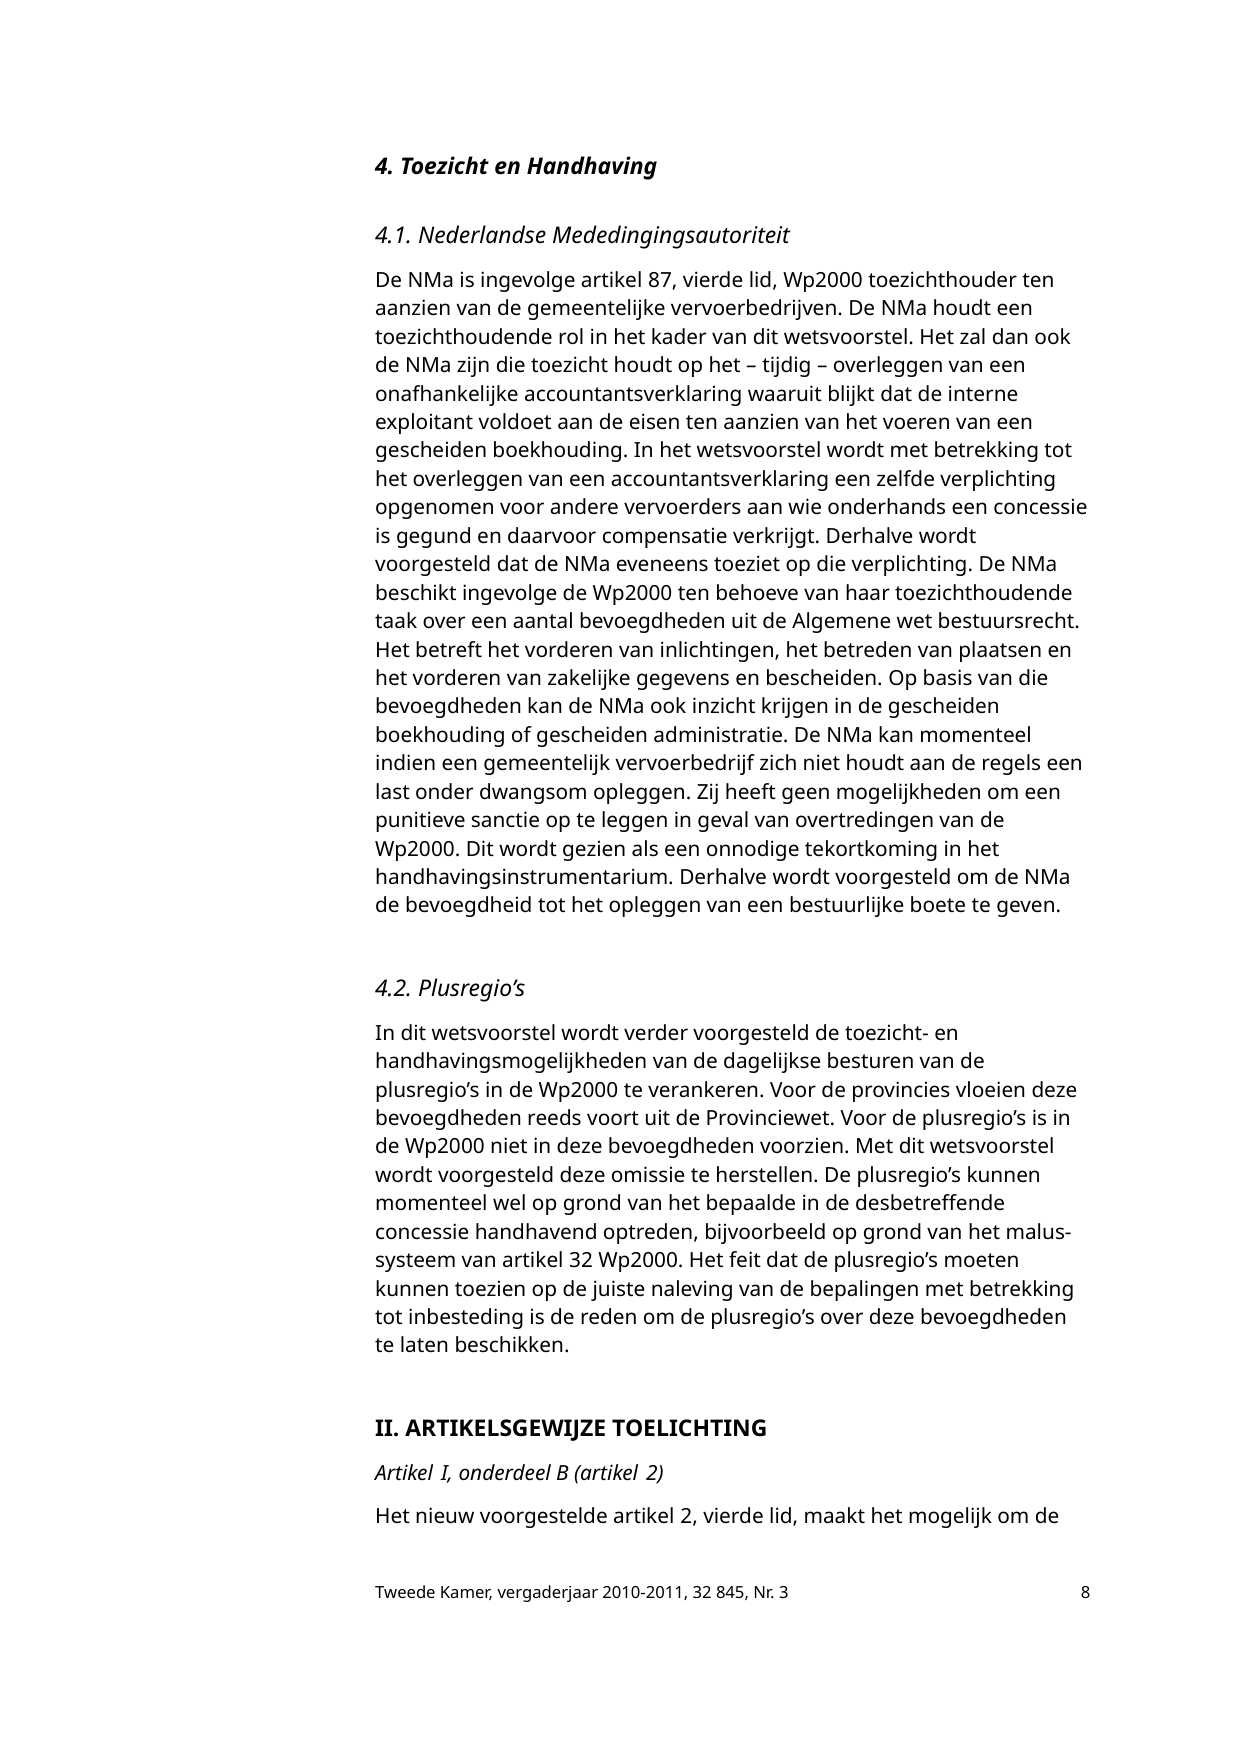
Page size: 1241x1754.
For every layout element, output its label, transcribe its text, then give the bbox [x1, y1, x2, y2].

text In dit wetsvoorstel wordt verder voorgesteld de toezicht- en handhavingsmogelijkheden van de dagelijkse besturen van de plusregio’s in de Wp2000 te verankeren. Voor de provincies vloeien deze bevoegdheden reeds voort uit de Provinciewet. Voor de plusregio’s is in de Wp2000 niet in deze bevoegdheden voorzien. Met dit wetsvoorstel wordt voorgesteld deze omissie te herstellen. De plusregio’s kunnen momenteel wel op grond van het bepaalde in de desbetreffende concessie handhavend optreden, bijvoorbeeld op grond van het malus-systeem van artikel 32 Wp2000. Het feit dat de plusregio’s moeten kunnen toezien op de juiste naleving van de bepalingen met betrekking tot inbesteding is de reden om de plusregio’s over deze bevoegdheden te laten beschikken. [375, 1127, 1090, 1468]
subtitle 4. Toezicht en Handhaving [375, 259, 1090, 291]
text Ingevolge de bijlage bij de verordening moeten vervoerders die een concessie voor openbaar vervoer onderhands gegund hebben gekregen en daarvoor een financiële compensatie krijgen, een gescheiden boekhouding voeren om inzichtelijkheid in de geldstromen te vergroten en kruissubsidies te vermijden. Die verplichting geldt dus zowel voor een interne exploitant als voor een private vervoerder aan wie een concessie in voorgaande zin is gegund. Het doel van de bijlage, in samenhang met de PSO-verordening, is dat overheidssubsidie voor de uitvoering van de concessie niet gebruikt mag worden voor andere marktactiviteiten. De consequente toepassing van de gescheiden boekhouding vermijdt kruissubsidiëring van andere activiteiten met de subsidies voor de vervoersactiviteiten met een onrendabele top. In dit wetsvoorstel wordt in artikel 63c de verplichting tot het voeren van een gescheiden boekhouding nader uitgewerkt. Er wordt onderscheid gemaakt tussen het bijhouden van een gescheiden boekhouding en het bijhouden van een gescheiden administratie binnen een boekhouding. Welke verplichting van toepassing is, hangt af van de organisatievorm van de interne exploitant. De private vervoerder die een onderhands gegunde concessie met een subsidie heeft verkregen, behoeft enkel voor die concessie de financiële geldstromen inzichtelijk te maken. Dat betekent dat die vervoerder een gescheiden administratie binnen de boekhouding moet voeren in plaats van een gescheiden boekhouding voor zijn gehele bedrijf. In de artikelsgewijze toelichting wordt nader ingegaan op deze verplichtingen en de inhoud van de gescheiden boekhouding en de gescheiden administratie. [375, 150, 1090, 207]
subtitle 4.2. Plusregio’s [375, 1081, 1090, 1112]
text De NMa is ingevolge artikel 87, vierde lid, Wp2000 toezichthouder ten aanzien van de gemeentelijke vervoerbedrijven. De NMa houdt een toezichthoudende rol in het kader van dit wetsvoorstel. Het zal dan ook de NMa zijn die toezicht houdt op het – tijdig – overleggen van een onafhankelijke accountantsverklaring waaruit blijkt dat de interne exploitant voldoet aan de eisen ten aanzien van het voeren van een gescheiden boekhouding. In het wetsvoorstel wordt met betrekking tot het overleggen van een accountantsverklaring een zelfde verplichting opgenomen voor andere vervoerders aan wie onderhands een concessie is gegund en daarvoor compensatie verkrijgt. Derhalve wordt voorgesteld dat de NMa eveneens toeziet op die verplichting. De NMa beschikt ingevolge de Wp2000 ten behoeve van haar toezichthoudende taak over een aantal bevoegdheden uit de Algemene wet bestuursrecht. Het betreft het vorderen van inlichtingen, het betreden van plaatsen en het vorderen van zakelijke gegevens en bescheiden. Op basis van die bevoegdheden kan de NMa ook inzicht krijgen in de gescheiden boekhouding of gescheiden administratie. De NMa kan momenteel indien een gemeentelijk vervoerbedrijf zich niet houdt aan de regels een last onder dwangsom opleggen. Zij heeft geen mogelijkheden om een punitieve sanctie op te leggen in geval van overtredingen van de Wp2000. Dit wordt gezien als een onnodige tekortkoming in het handhavingsinstrumentarium. Derhalve wordt voorgesteld om de NMa de bevoegdheid tot het opleggen van een bestuurlijke boete te geven. [375, 374, 1090, 1028]
subtitle 4.1. Nederlandse Mededingingsautoriteit [375, 328, 1090, 359]
